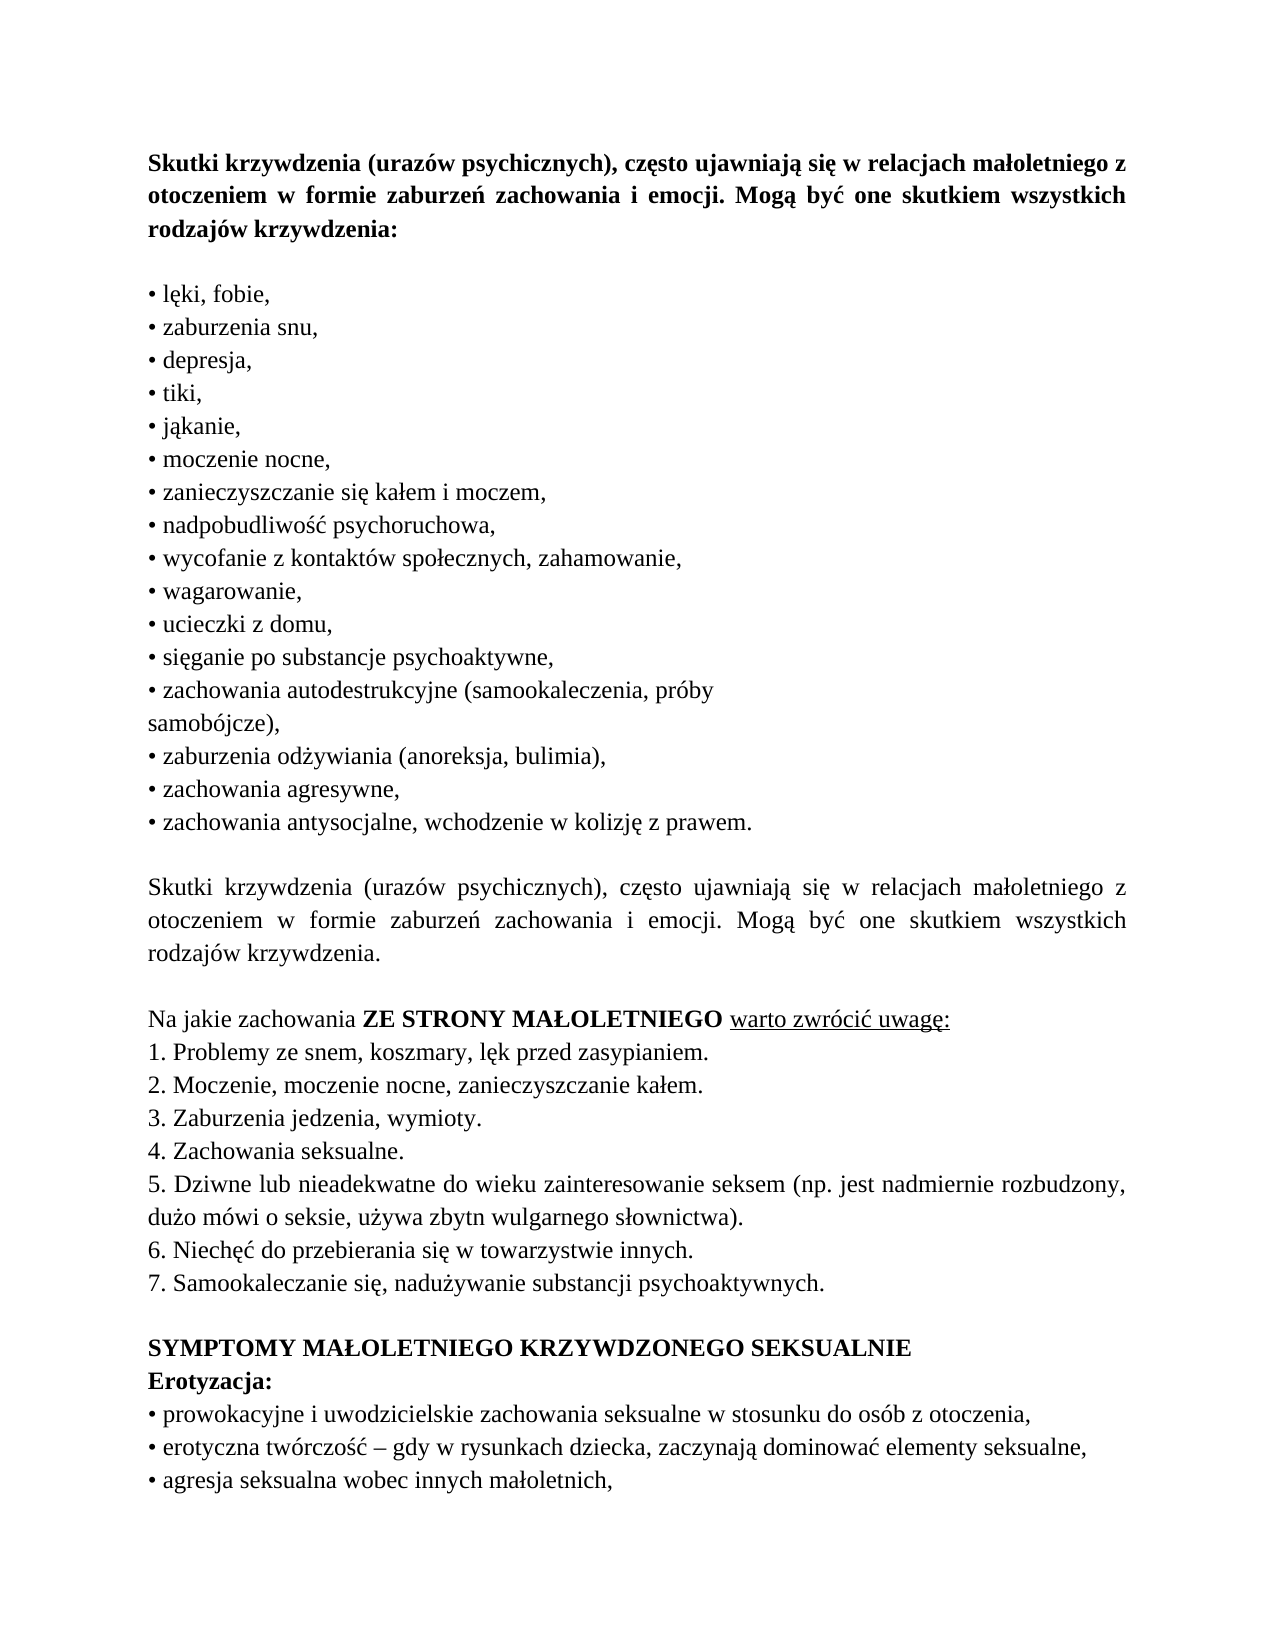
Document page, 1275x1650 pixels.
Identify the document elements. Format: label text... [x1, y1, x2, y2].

text Skutki krzywdzenia (urazów psychicznych), często ujawniają się w relacjach małoletniego z otoczeniem w formie zaburzeń zachowania i emocji. Mogą być one skutkiem wszystkich rodzajów krzywdzenia. [148, 872, 1127, 967]
text 6. Niechęć do przebierania się w towarzystwie innych. [148, 1235, 1127, 1263]
text • jąkanie, [148, 411, 1127, 440]
text Na jakie zachowania ZE STRONY MAŁOLETNIEGO warto zwrócić uwagę: [148, 1004, 1127, 1032]
text • prowokacyjne i uwodzicielskie zachowania seksualne w stosunku do osób z otoczenia, [148, 1399, 1127, 1428]
text SYMPTOMY MAŁOLETNIEGO KRZYWDZONEGO SEKSUALNIE [148, 1333, 1127, 1362]
text • ucieczki z domu, [148, 609, 1127, 638]
text 7. Samookaleczanie się, nadużywanie substancji psychoaktywnych. [148, 1268, 1127, 1297]
text 1. Problemy ze snem, koszmary, lęk przed zasypianiem. [148, 1037, 1127, 1065]
text samobójcze), [148, 708, 1127, 737]
text • moczenie nocne, [148, 444, 1127, 473]
text • depresja, [148, 345, 1127, 374]
text • nadpobudliwość psychoruchowa, [148, 510, 1127, 539]
text • zachowania antysocjalne, wchodzenie w kolizję z prawem. [148, 807, 1127, 836]
text • tiki, [148, 378, 1127, 407]
text • erotyczna twórczość – gdy w rysunkach dziecka, zaczynają dominować elementy seksualne, [148, 1432, 1127, 1461]
text 2. Moczenie, moczenie nocne, zanieczyszczanie kałem. [148, 1070, 1127, 1098]
text • zaburzenia odżywiania (anoreksja, bulimia), [148, 741, 1127, 770]
text 5. Dziwne lub nieadekwatne do wieku zainteresowanie seksem (np. jest nadmiernie rozbudzony, dużo mówi o seksie, używa zbytn wulgarnego słownictwa). [148, 1169, 1127, 1231]
text • agresja seksualna wobec innych małoletnich, [148, 1465, 1127, 1494]
text Skutki krzywdzenia (urazów psychicznych), często ujawniają się w relacjach małoletniego z otoczeniem w formie zaburzeń zachowania i emocji. Mogą być one skutkiem wszystkich rodzajów krzywdzenia: [148, 148, 1127, 242]
text • zachowania autodestrukcyjne (samookaleczenia, próby [148, 675, 1127, 704]
text • sięganie po substancje psychoaktywne, [148, 642, 1127, 671]
text • lęki, fobie, [148, 279, 1127, 308]
text 3. Zaburzenia jedzenia, wymioty. [148, 1103, 1127, 1131]
text • zachowania agresywne, [148, 774, 1127, 803]
text 4. Zachowania seksualne. [148, 1136, 1127, 1164]
text • zanieczyszczanie się kałem i moczem, [148, 477, 1127, 506]
text Erotyzacja: [148, 1366, 1127, 1395]
text • wycofanie z kontaktów społecznych, zahamowanie, [148, 543, 1127, 572]
text • zaburzenia snu, [148, 312, 1127, 341]
text • wagarowanie, [148, 576, 1127, 605]
